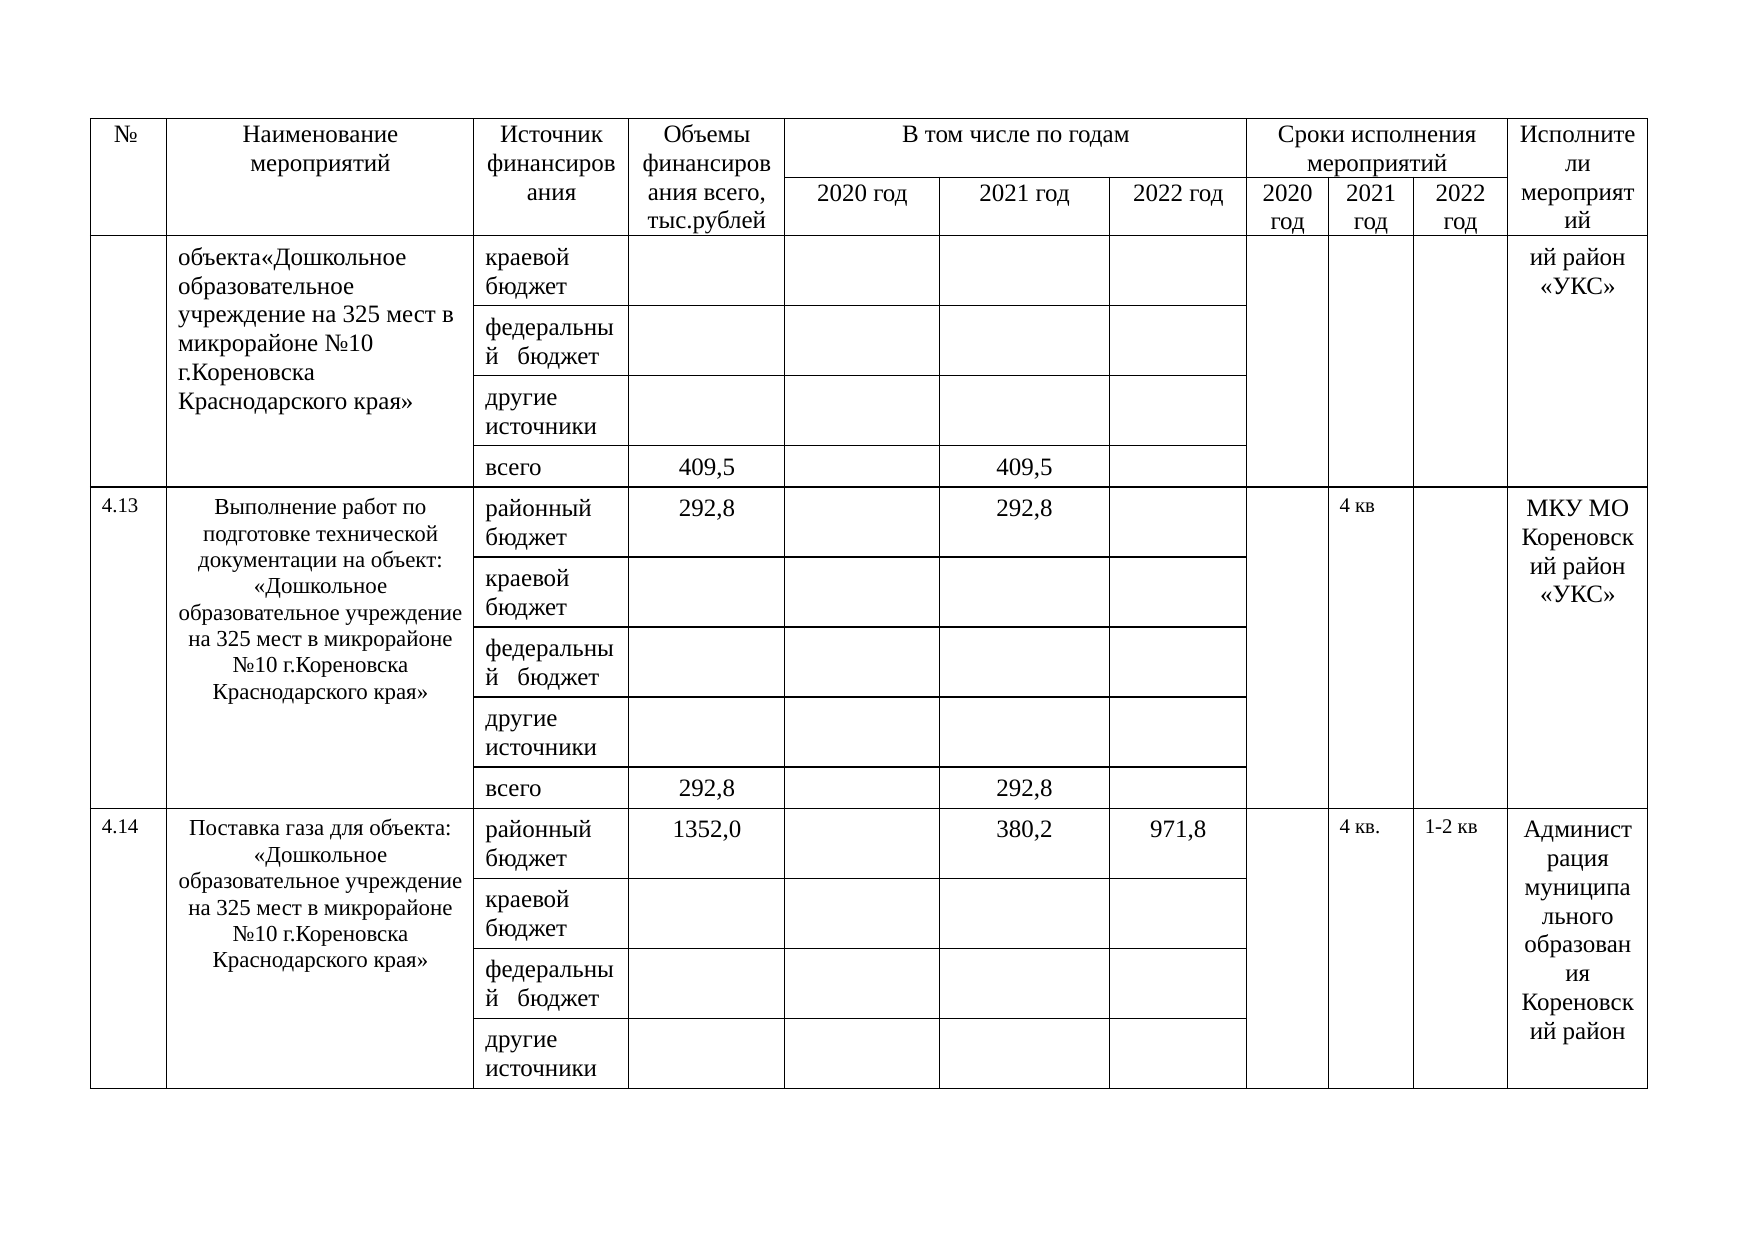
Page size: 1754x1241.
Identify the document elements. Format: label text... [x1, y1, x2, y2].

table_cell [629, 376, 784, 445]
table_cell [785, 446, 939, 486]
table_cell 4 кв. [1329, 809, 1413, 1088]
table_cell [629, 1019, 784, 1088]
table_cell [629, 628, 784, 696]
table_header В том числе по годам [785, 119, 1246, 177]
table_cell [940, 628, 1109, 696]
table_cell [785, 698, 939, 766]
table_cell Поставка газа для объекта: «Дошкольное образовательное учреждение на 325 мест в микрорайоне №10 г.Кореновска Краснодарского края» [167, 809, 473, 1088]
table_cell 2020 год [1247, 178, 1328, 235]
table_cell [1110, 306, 1246, 375]
table_cell [1414, 488, 1507, 808]
table_cell 292,8 [629, 768, 784, 808]
table_cell 2020 год [785, 178, 939, 235]
table_cell [1110, 879, 1246, 948]
table_header Источник финансирования [474, 119, 628, 235]
table_cell [785, 558, 939, 626]
table_cell [1247, 488, 1328, 808]
table_cell 2022 год [1110, 178, 1246, 235]
table_cell 4.14 [91, 809, 166, 1088]
table_cell [1110, 628, 1246, 696]
table_cell [1110, 236, 1246, 305]
table_cell [785, 488, 939, 556]
table_cell [1110, 949, 1246, 1018]
table_header Исполнители мероприятий (муниципальный заказчик) [1508, 119, 1647, 235]
table_cell 380,2 [940, 809, 1109, 878]
table_cell федеральный бюджет [474, 306, 628, 375]
table_cell МКУ МО Кореновский район «УКС» [1508, 488, 1647, 808]
table_cell [940, 306, 1109, 375]
table_cell 1-2 кв [1414, 809, 1507, 1088]
table_header Объемы финансирования всего, тыс.рублей [629, 119, 784, 235]
table_cell [940, 376, 1109, 445]
table_cell [1110, 558, 1246, 626]
table_cell [940, 879, 1109, 948]
table_cell районный бюджет [474, 809, 628, 878]
table_cell [1110, 768, 1246, 808]
table_cell краевой бюджет [474, 879, 628, 948]
table_cell [785, 1019, 939, 1088]
table_cell [940, 949, 1109, 1018]
table_cell Выполнение работ по подготовке технической документации на объект: «Дошкольное образовательное учреждение на 325 мест в микрорайоне №10 г.Кореновска Краснодарского края» [167, 488, 473, 808]
table_cell всего [474, 446, 628, 486]
table_cell федеральный бюджет [474, 949, 628, 1018]
table_cell [1247, 236, 1328, 486]
table_cell 2022 год [1414, 178, 1507, 235]
table_cell другие источники [474, 698, 628, 766]
table_cell 409,5 [940, 446, 1109, 486]
table_cell [940, 558, 1109, 626]
table_cell [1247, 809, 1328, 1088]
table_cell [1110, 1019, 1246, 1088]
table_cell [1110, 376, 1246, 445]
table_cell [1414, 236, 1507, 486]
table_cell МКУ МО Кореновский район «УКС» [1508, 236, 1647, 486]
table_cell краевой бюджет [474, 558, 628, 626]
table_cell 4.13 [91, 488, 166, 808]
table_cell другие источники [474, 1019, 628, 1088]
table_cell [785, 628, 939, 696]
table_cell другие источники [474, 376, 628, 445]
table_cell 2021 год [1329, 178, 1413, 235]
table_cell Администрация муниципального образования Кореновский район [1508, 809, 1647, 1088]
table_cell федеральный бюджет [474, 628, 628, 696]
table_cell [629, 949, 784, 1018]
table_cell [1110, 488, 1246, 556]
table_cell 292,8 [629, 488, 784, 556]
table_cell [1110, 446, 1246, 486]
table_cell [785, 236, 939, 305]
table_cell [1110, 698, 1246, 766]
table_header Сроки исполнения мероприятий [1247, 119, 1507, 177]
table_cell всего [474, 768, 628, 808]
table_cell районный бюджет [474, 488, 628, 556]
table_cell [1329, 236, 1413, 486]
table_cell 971,8 [1110, 809, 1246, 878]
table_cell 2021 год [940, 178, 1109, 235]
table_cell 1352,0 [629, 809, 784, 878]
table_cell [785, 306, 939, 375]
table_cell [785, 809, 939, 878]
table_cell [629, 558, 784, 626]
table_cell [785, 376, 939, 445]
table_cell [940, 698, 1109, 766]
table_cell 292,8 [940, 488, 1109, 556]
table_cell 292,8 [940, 768, 1109, 808]
table_cell [940, 236, 1109, 305]
table_cell 4 кв [1329, 488, 1413, 808]
table_cell [785, 879, 939, 948]
table_cell краевой бюджет [474, 236, 628, 305]
table_cell [785, 768, 939, 808]
table_header Наименование мероприятий [167, 119, 473, 235]
table_cell [629, 306, 784, 375]
table_header № [91, 119, 166, 235]
table_cell объекта«Дошкольное образовательное учреждение на 325 мест в микрорайоне №10 г.Кореновска Краснодарского края» [167, 236, 473, 486]
table_cell 409,5 [629, 446, 784, 486]
table_cell [629, 879, 784, 948]
table_cell [91, 236, 166, 486]
table_cell [629, 698, 784, 766]
table_cell [785, 949, 939, 1018]
table_cell [940, 1019, 1109, 1088]
table_cell [629, 236, 784, 305]
